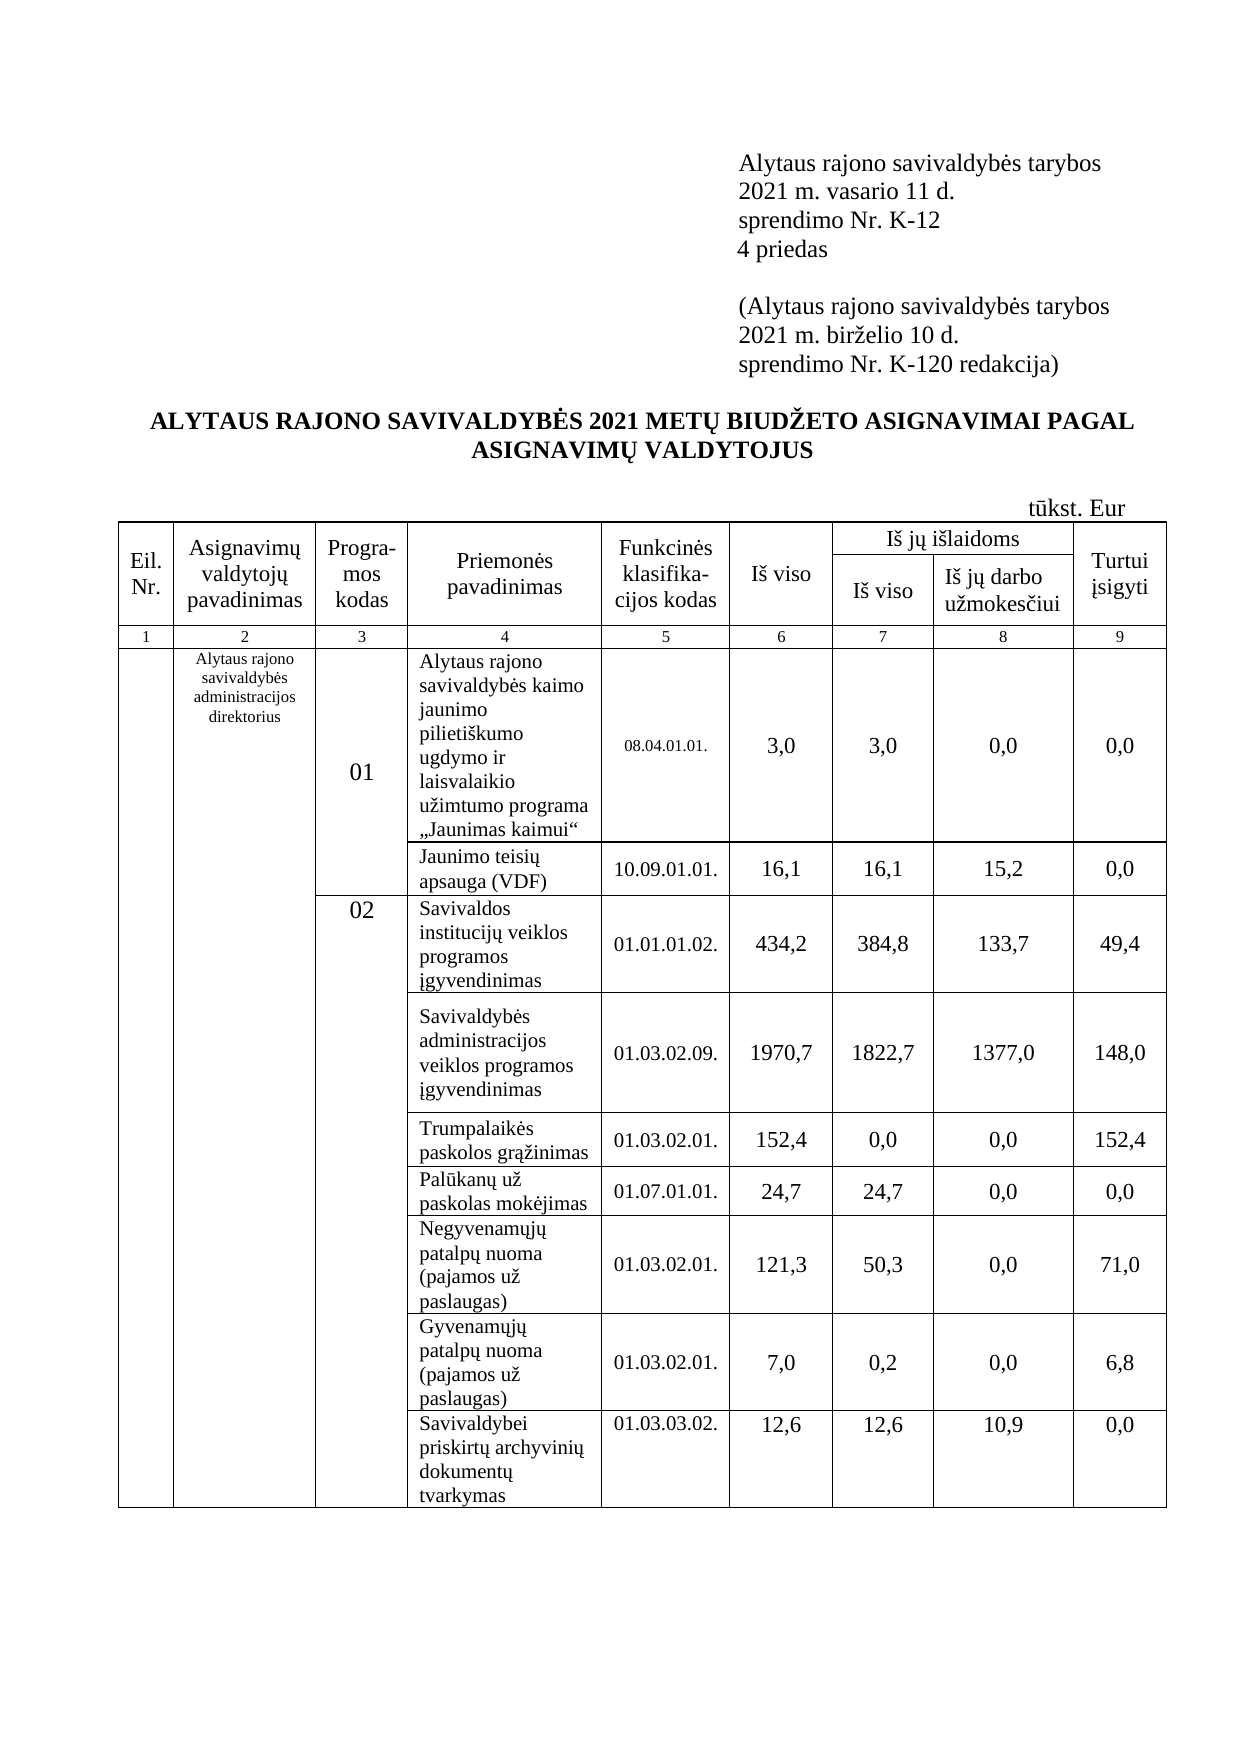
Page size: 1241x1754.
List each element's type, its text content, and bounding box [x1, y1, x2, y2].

table_cell 16,1 [833, 843, 933, 894]
table_cell 01 [316, 649, 407, 894]
table_cell 1822,7 [833, 993, 933, 1112]
table_cell 121,3 [730, 1216, 832, 1313]
table_cell 10,9 [934, 1411, 1073, 1507]
table_cell 01.03.02.01. [602, 1216, 729, 1313]
text 4 priedas [737, 234, 1167, 263]
table_cell 0,0 [934, 1167, 1073, 1215]
table_cell 02 [316, 896, 407, 1507]
table_cell [119, 649, 173, 1507]
table_cell Savivaldybei priskirtų archyvinių dokumentų tvarkymas [408, 1411, 601, 1507]
table_cell 9 [1074, 626, 1166, 648]
table_cell 3 [316, 626, 407, 648]
text 2021 m. birželio 10 d. [118, 320, 1167, 349]
table_cell 7,0 [730, 1314, 832, 1410]
table_cell 3,0 [833, 649, 933, 841]
table_cell 0,0 [1074, 649, 1166, 841]
table_cell 1970,7 [730, 993, 832, 1112]
table_cell 6 [730, 626, 832, 648]
text Alytaus rajono savivaldybės tarybos [603, 148, 1167, 176]
table_cell 5 [602, 626, 729, 648]
table_cell 24,7 [833, 1167, 933, 1215]
table_cell 152,4 [730, 1113, 832, 1166]
table_cell 0,0 [1074, 1411, 1166, 1507]
table_cell 148,0 [1074, 993, 1166, 1112]
text sprendimo Nr. K-12 [118, 205, 1167, 234]
table_cell 01.03.02.01. [602, 1113, 729, 1166]
table_cell 152,4 [1074, 1113, 1166, 1166]
table_cell 10.09.01.01. [602, 843, 729, 894]
table_cell 71,0 [1074, 1216, 1166, 1313]
text 2021 m. vasario 11 d. [118, 176, 1167, 205]
table_header Iš viso [730, 523, 832, 624]
table_cell 0,0 [833, 1113, 933, 1166]
table_header Eil. Nr. [119, 523, 173, 624]
table_cell Iš jų darbo užmokesčiui [934, 555, 1073, 624]
table_cell 1 [119, 626, 173, 648]
table_cell 0,0 [934, 1216, 1073, 1313]
table_cell 2 [174, 626, 315, 648]
table_cell 133,7 [934, 896, 1073, 992]
table_cell Palūkanų už paskolas mokėjimas [408, 1167, 601, 1215]
text sprendimo Nr. K-120 redakcija) [118, 349, 1167, 378]
table_cell 24,7 [730, 1167, 832, 1215]
table_cell 01.03.03.02. [602, 1411, 729, 1507]
table_cell 01.01.01.02. [602, 896, 729, 992]
table_cell 4 [408, 626, 601, 648]
table_cell Savivaldybės administracijos veiklos programos įgyvendinimas [408, 993, 601, 1112]
table_cell Jaunimo teisių apsauga (VDF) [408, 843, 601, 894]
text (Alytaus rajono savivaldybės tarybos [118, 291, 1167, 320]
table_cell Iš viso [833, 555, 933, 624]
table_cell 01.03.02.09. [602, 993, 729, 1112]
table_cell 0,0 [934, 1314, 1073, 1410]
table_cell 384,8 [833, 896, 933, 992]
table_cell 01.03.02.01. [602, 1314, 729, 1410]
table_cell 08.04.01.01. [602, 649, 729, 841]
table_cell 12,6 [833, 1411, 933, 1507]
table_cell 16,1 [730, 843, 832, 894]
table_header Funkcinės klasifika-cijos kodas [602, 523, 729, 624]
table_header Progra-mos kodas [316, 523, 407, 624]
table_cell 0,0 [1074, 1167, 1166, 1215]
table_cell 0,0 [934, 649, 1073, 841]
table_cell 6,8 [1074, 1314, 1166, 1410]
table_cell 0,2 [833, 1314, 933, 1410]
table_cell 15,2 [934, 843, 1073, 894]
table_header Iš jų išlaidoms [833, 523, 1073, 554]
table_cell Gyvenamųjų patalpų nuoma (pajamos už paslaugas) [408, 1314, 601, 1410]
table_cell Trumpalaikės paskolos grąžinimas [408, 1113, 601, 1166]
table_cell 50,3 [833, 1216, 933, 1313]
table_cell 3,0 [730, 649, 832, 841]
table_cell 1377,0 [934, 993, 1073, 1112]
table_cell 7 [833, 626, 933, 648]
text ALYTAUS RAJONO SAVIVALDYBĖS 2021 METŲ BIUDŽETO ASIGNAVIMAI PAGAL ASIGNAVIMŲ VALDYTOJUS [118, 406, 1167, 464]
table_header Priemonės pavadinimas [408, 523, 601, 624]
table_cell 49,4 [1074, 896, 1166, 992]
table_header Turtui įsigyti [1074, 523, 1166, 624]
table_header Asignavimų valdytojų pavadinimas [174, 523, 315, 624]
table_cell 0,0 [1074, 843, 1166, 894]
table_cell Alytaus rajono savivaldybės kaimo jaunimo pilietiškumo ugdymo ir laisvalaikio užimtumo programa „Jaunimas kaimui“ [408, 649, 601, 841]
table_cell Negyvenamųjų patalpų nuoma (pajamos už paslaugas) [408, 1216, 601, 1313]
table_cell Alytaus rajono savivaldybės administracijos direktorius [174, 649, 315, 1507]
table_cell 12,6 [730, 1411, 832, 1507]
table_cell 8 [934, 626, 1073, 648]
text tūkst. Eur [118, 493, 1167, 521]
table_cell Savivaldos institucijų veiklos programos įgyvendinimas [408, 896, 601, 992]
table_cell 0,0 [934, 1113, 1073, 1166]
table_cell 01.07.01.01. [602, 1167, 729, 1215]
table_cell 434,2 [730, 896, 832, 992]
